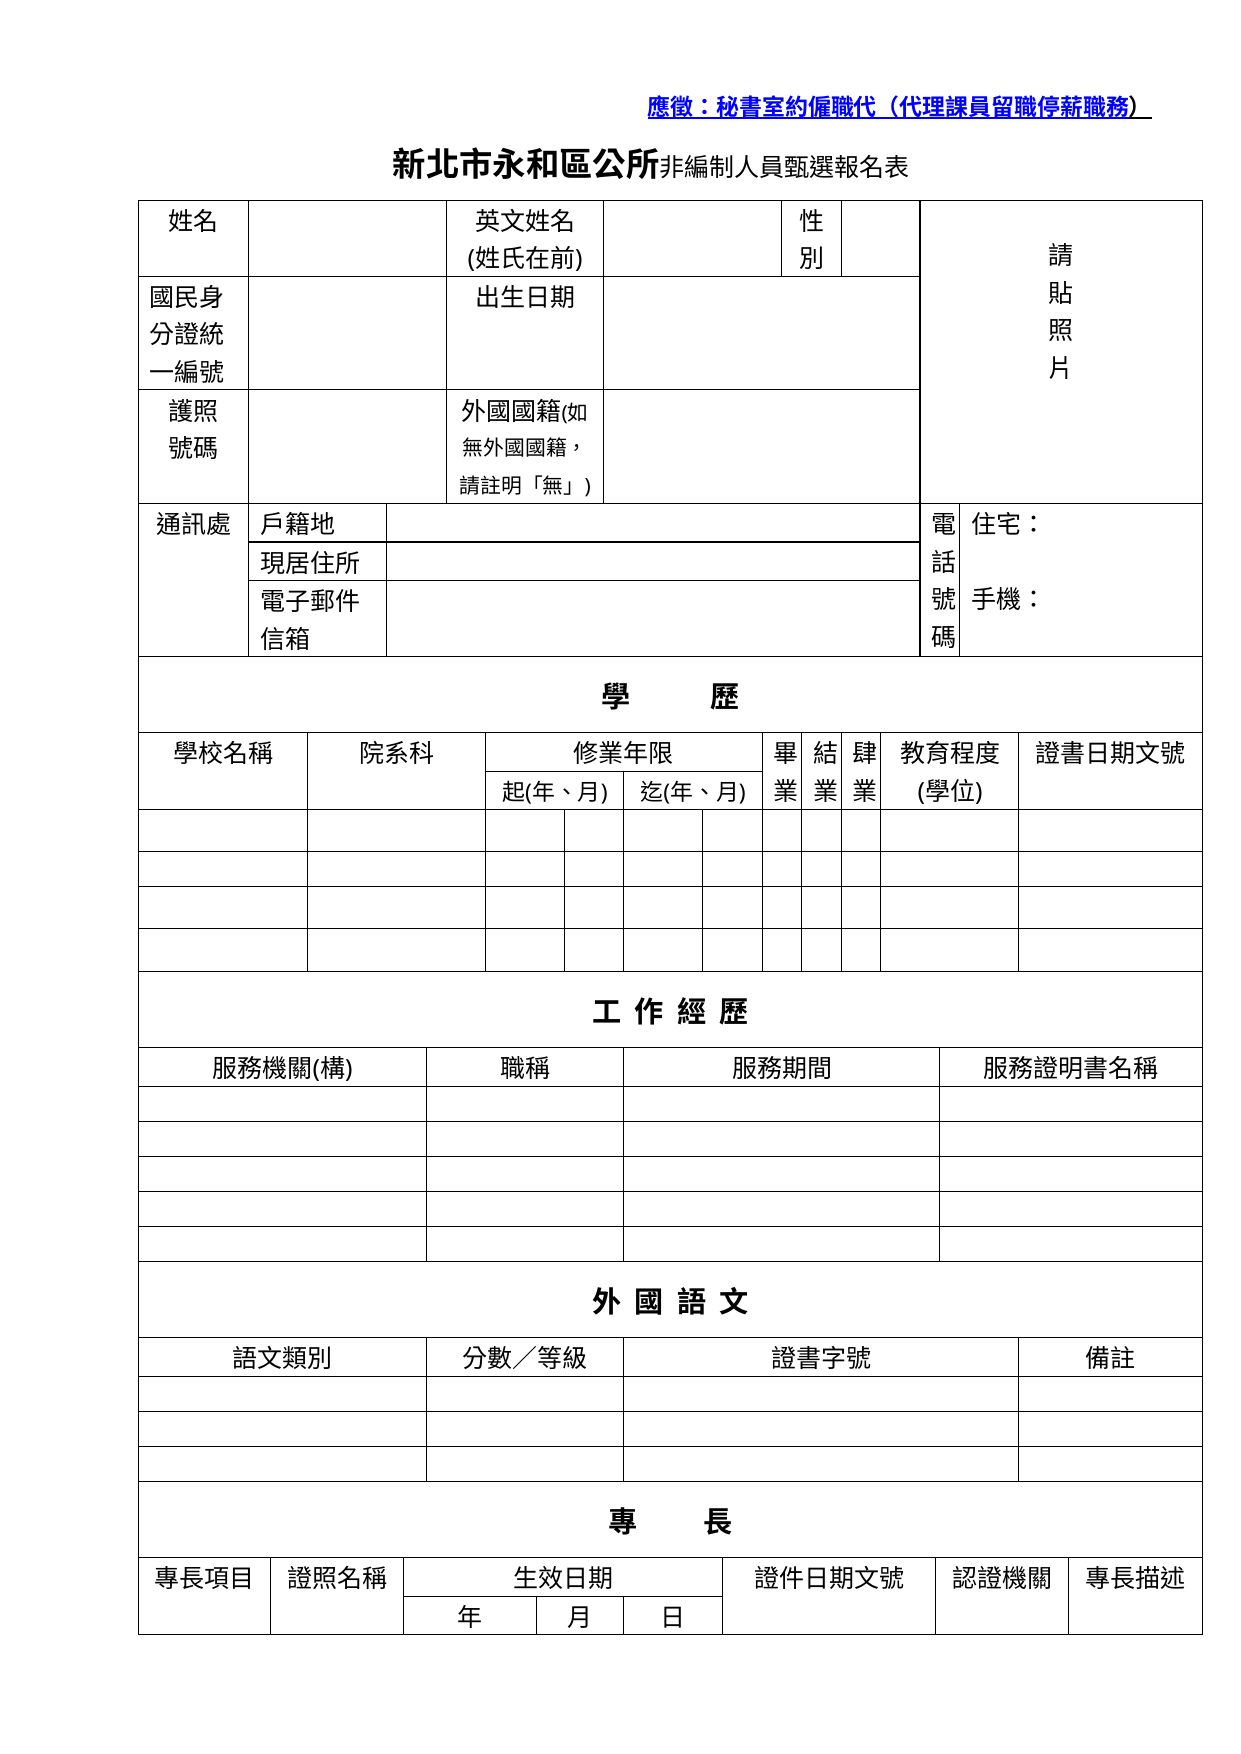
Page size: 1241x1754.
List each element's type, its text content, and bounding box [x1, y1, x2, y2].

table_cell [624, 1192, 939, 1226]
table_header 請 貼 照 片 [921, 201, 1202, 503]
table_cell 服務期間 [624, 1048, 939, 1086]
table_cell [139, 887, 307, 928]
table_cell [308, 929, 485, 971]
table_cell [940, 1157, 1202, 1191]
table_cell [486, 887, 564, 928]
table_cell 國民身分證統一編號 [139, 277, 248, 389]
table_cell [1019, 887, 1202, 928]
table_cell [308, 852, 485, 886]
table_cell [1019, 852, 1202, 886]
table_cell [308, 887, 485, 928]
table_cell [624, 1157, 939, 1191]
table_header 性別 [782, 201, 841, 276]
table_cell [486, 929, 564, 971]
table_cell [1019, 1412, 1202, 1446]
table_cell 服務機關(構) [139, 1048, 426, 1086]
table_cell [604, 277, 919, 389]
table_cell 學 歷 [139, 657, 1202, 732]
table_cell 電子郵件信箱 [249, 581, 386, 656]
table_cell 工 作 經 歷 [139, 972, 1202, 1047]
table_cell [249, 277, 446, 389]
table_cell 結 業 [802, 733, 841, 809]
table_header [604, 201, 781, 276]
table_cell 出生日期 [447, 277, 603, 389]
table_cell 外國國籍(如無外國國籍，請註明「無」) [447, 390, 603, 503]
table_cell [249, 390, 446, 503]
table_cell 證照名稱 [271, 1558, 403, 1634]
table_cell [881, 929, 1018, 971]
table_cell [624, 810, 702, 851]
table_cell [427, 1122, 623, 1156]
table_cell [624, 1227, 939, 1261]
table_cell [842, 852, 880, 886]
table_cell [1019, 810, 1202, 851]
table_cell [624, 1122, 939, 1156]
table_header 姓名 [139, 201, 248, 276]
table_cell [139, 1122, 426, 1156]
table_cell [940, 1087, 1202, 1121]
table_cell 生效日期 [404, 1558, 722, 1596]
table_cell [565, 852, 623, 886]
table_cell [802, 852, 841, 886]
table_cell 起(年、月) [486, 772, 623, 809]
table_cell [881, 852, 1018, 886]
table_cell [763, 852, 801, 886]
table_cell [427, 1412, 623, 1446]
table_cell [703, 810, 762, 851]
table_cell 證書日期文號 [1019, 733, 1202, 809]
table_cell 分數／等級 [427, 1338, 623, 1376]
table_cell [624, 1087, 939, 1121]
table_cell [427, 1192, 623, 1226]
table_cell [763, 929, 801, 971]
table_cell 外 國 語 文 [139, 1262, 1202, 1337]
table_cell 護照 號碼 [139, 390, 248, 503]
table_cell [1019, 1447, 1202, 1481]
table_cell [427, 1157, 623, 1191]
table_cell [139, 1227, 426, 1261]
table_cell [842, 887, 880, 928]
table_cell [604, 390, 919, 503]
table_cell [486, 810, 564, 851]
table_cell 住宅： 手機： [960, 504, 1202, 656]
table_cell 現居住所 [249, 543, 386, 580]
table_header 英文姓名 (姓氏在前) [447, 201, 603, 276]
table_cell [940, 1122, 1202, 1156]
table_cell 學校名稱 [139, 733, 307, 809]
table_cell [387, 543, 919, 580]
table_cell 備註 [1019, 1338, 1202, 1376]
table_cell [565, 810, 623, 851]
table_cell [139, 1087, 426, 1121]
table_cell [842, 810, 880, 851]
table_cell 修業年限 [486, 733, 762, 771]
table_cell [802, 887, 841, 928]
table_cell [427, 1447, 623, 1481]
table_cell [1019, 1377, 1202, 1411]
table_cell [802, 810, 841, 851]
table_cell [1019, 929, 1202, 971]
table_cell [624, 1377, 1018, 1411]
table_cell [881, 887, 1018, 928]
table_cell 教育程度(學位) [881, 733, 1018, 809]
table_cell [427, 1087, 623, 1121]
table_cell 專 長 [139, 1482, 1202, 1557]
table_cell [139, 810, 307, 851]
table_cell [139, 1192, 426, 1226]
table_cell 職稱 [427, 1048, 623, 1086]
table_cell [842, 929, 880, 971]
table_cell [624, 1447, 1018, 1481]
table_cell 肆業 [842, 733, 880, 809]
table_cell 服務證明書名稱 [940, 1048, 1202, 1086]
table_cell 通訊處 [139, 504, 248, 656]
table_cell 年 [404, 1597, 536, 1634]
table_cell [940, 1192, 1202, 1226]
table_cell [139, 929, 307, 971]
table_cell 證件日期文號 [723, 1558, 935, 1634]
table_cell [802, 929, 841, 971]
table_cell [565, 887, 623, 928]
table_cell 畢業 [763, 733, 801, 809]
table_cell [139, 1157, 426, 1191]
table_header [842, 201, 919, 276]
table_cell [427, 1377, 623, 1411]
table_cell 迄(年、月) [624, 772, 762, 809]
table_cell [486, 852, 564, 886]
table_cell [624, 852, 702, 886]
table_cell [387, 581, 919, 656]
table_cell 專長項目 [139, 1558, 270, 1634]
table_cell [624, 929, 702, 971]
table_cell [763, 887, 801, 928]
table_cell 語文類別 [139, 1338, 426, 1376]
table_cell [624, 1412, 1018, 1446]
table_cell 日 [624, 1597, 722, 1634]
table_cell 院系科 [308, 733, 485, 809]
table_cell 證書字號 [624, 1338, 1018, 1376]
table_cell 專長描述 [1069, 1558, 1202, 1634]
table_cell 月 [537, 1597, 623, 1634]
table_cell [703, 929, 762, 971]
table_cell [940, 1227, 1202, 1261]
table_cell 電話號碼 [921, 504, 959, 656]
table_cell 認證機關 [936, 1558, 1068, 1634]
table_cell [703, 852, 762, 886]
table_cell [308, 810, 485, 851]
table_cell [565, 929, 623, 971]
table_cell [139, 852, 307, 886]
table_cell [881, 810, 1018, 851]
table_cell [427, 1227, 623, 1261]
table_header [249, 201, 446, 276]
table_cell [624, 887, 702, 928]
table_cell 戶籍地 [249, 504, 386, 541]
table_cell [763, 810, 801, 851]
table_cell [703, 887, 762, 928]
table_cell [139, 1412, 426, 1446]
table_cell [139, 1377, 426, 1411]
table_cell [387, 504, 919, 541]
text 新北市永和區公所非編制人員甄選報名表 [150, 125, 1152, 200]
table_cell [139, 1447, 426, 1481]
